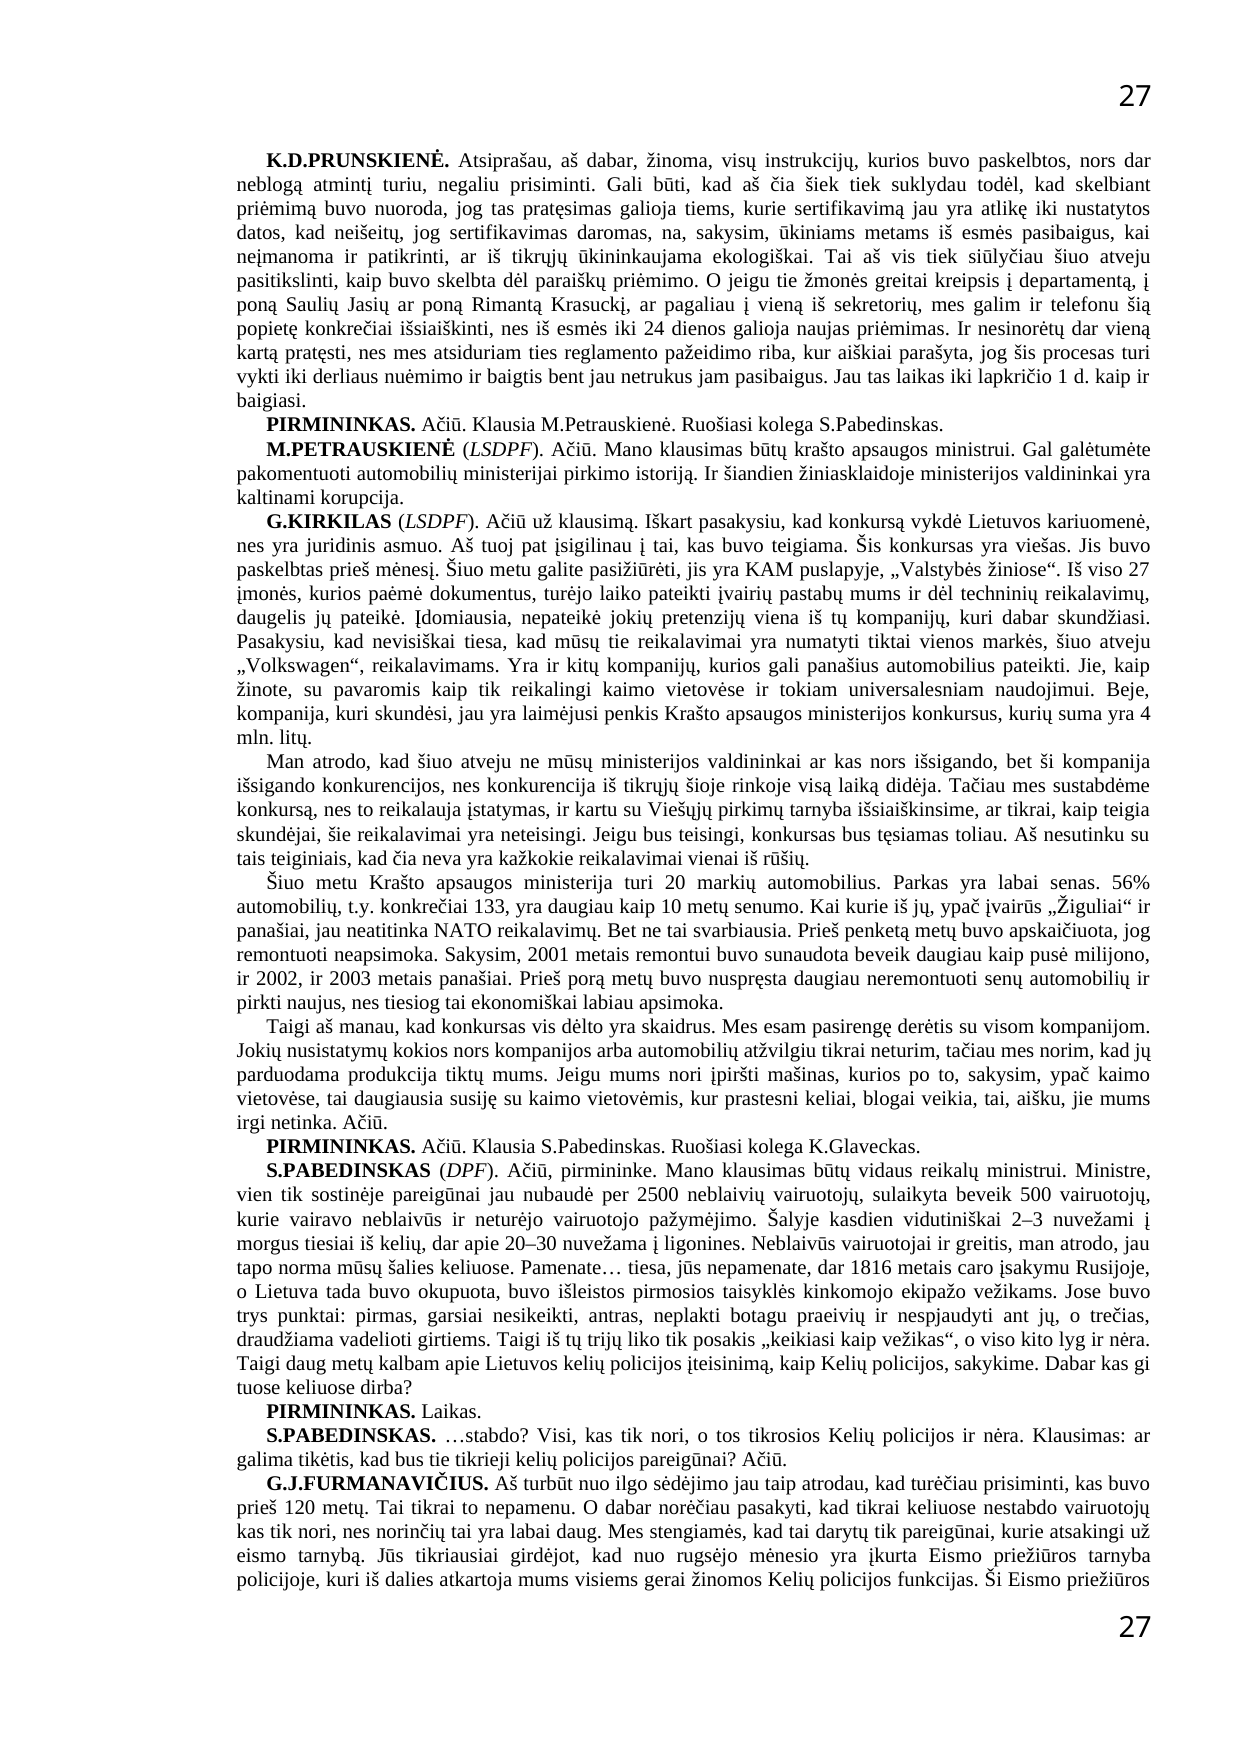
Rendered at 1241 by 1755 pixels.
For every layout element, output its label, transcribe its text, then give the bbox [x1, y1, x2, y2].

text PIRMININKAS. Ačiū. Klausia S.Pabedinskas. Ruošiasi kolega K.Glaveckas. [236, 1134, 1152, 1158]
text M.PETRAUSKIENĖ (LSDPF). Ačiū. Mano klausimas būtų krašto apsaugos ministrui. Gal galėtumėte pakomentuoti automobilių ministerijai pirkimo istoriją. Ir šiandien žiniasklaidoje ministerijos valdininkai yra kaltinami korupcija. [236, 436, 1152, 509]
text Man atrodo, kad šiuo atveju ne mūsų ministerijos valdininkai ar kas nors išsigando, bet ši kompanija išsigando konkurencijos, nes konkurencija iš tikrųjų šioje rinkoje visą laiką didėja. Tačiau mes sustabdėme konkursą, nes to reikalauja įstatymas, ir kartu su Viešųjų pirkimų tarnyba išsiaiškinsime, ar tikrai, kaip teigia skundėjai, šie reikalavimai yra neteisingi. Jeigu bus teisingi, konkursas bus tęsiamas toliau. Aš nesutinku su tais teiginiais, kad čia neva yra kažkokie reikalavimai vienai iš rūšių. [236, 749, 1152, 869]
text Taigi aš manau, kad konkursas vis dėlto yra skaidrus. Mes esam pasirengę derėtis su visom kompanijom. Jokių nusistatymų kokios nors kompanijos arba automobilių atžvilgiu tikrai neturim, tačiau mes norim, kad jų parduodama produkcija tiktų mums. Jeigu mums nori įpiršti mašinas, kurios po to, sakysim, ypač kaimo vietovėse, tai daugiausia susiję su kaimo vietovėmis, kur prastesni keliai, blogai veikia, tai, aišku, jie mums irgi netinka. Ačiū. [236, 1014, 1152, 1134]
text K.D.PRUNSKIENĖ. Atsiprašau, aš dabar, žinoma, visų instrukcijų, kurios buvo paskelbtos, nors dar neblogą atmintį turiu, negaliu prisiminti. Gali būti, kad aš čia šiek tiek suklydau todėl, kad skelbiant priėmimą buvo nuoroda, jog tas pratęsimas galioja tiems, kurie sertifikavimą jau yra atlikę iki nustatytos datos, kad neišeitų, jog sertifikavimas daromas, na, sakysim, ūkiniams metams iš esmės pasibaigus, kai neįmanoma ir patikrinti, ar iš tikrųjų ūkininkaujama ekologiškai. Tai aš vis tiek siūlyčiau šiuo atveju pasitikslinti, kaip buvo skelbta dėl paraiškų priėmimo. O jeigu tie žmonės greitai kreipsis į departamentą, į poną Saulių Jasių ar poną Rimantą Krasuckį, ar pagaliau į vieną iš sekretorių, mes galim ir telefonu šią popietę konkrečiai išsiaiškinti, nes iš esmės iki 24 dienos galioja naujas priėmimas. Ir nesinorėtų dar vieną kartą pratęsti, nes mes atsiduriam ties reglamento pažeidimo riba, kur aiškiai parašyta, jog šis procesas turi vykti iki derliaus nuėmimo ir baigtis bent jau netrukus jam pasibaigus. Jau tas laikas iki lapkričio 1 d. kaip ir baigiasi. [236, 148, 1152, 412]
text S.PABEDINSKAS. …stabdo? Visi, kas tik nori, o tos tikrosios Kelių policijos ir nėra. Klausimas: ar galima tikėtis, kad bus tie tikrieji kelių policijos pareigūnai? Ačiū. [236, 1423, 1152, 1471]
text PIRMININKAS. Ačiū. Klausia M.Petrauskienė. Ruošiasi kolega S.Pabedinskas. [236, 412, 1152, 436]
text Šiuo metu Krašto apsaugos ministerija turi 20 markių automobilius. Parkas yra labai senas. 56% automobilių, t.y. konkrečiai 133, yra daugiau kaip 10 metų senumo. Kai kurie iš jų, ypač įvairūs „Žiguliai“ ir panašiai, jau neatitinka NATO reikalavimų. Bet ne tai svarbiausia. Prieš penketą metų buvo apskaičiuota, jog remontuoti neapsimoka. Sakysim, 2001 metais remontui buvo sunaudota beveik daugiau kaip pusė milijono, ir 2002, ir 2003 metais panašiai. Prieš porą metų buvo nuspręsta daugiau neremontuoti senų automobilių ir pirkti naujus, nes tiesiog tai ekonomiškai labiau apsimoka. [236, 869, 1152, 1014]
text G.KIRKILAS (LSDPF). Ačiū už klausimą. Iškart pasakysiu, kad konkursą vykdė Lietuvos kariuomenė, nes yra juridinis asmuo. Aš tuoj pat įsigilinau į tai, kas buvo teigiama. Šis konkursas yra viešas. Jis buvo paskelbtas prieš mėnesį. Šiuo metu galite pasižiūrėti, jis yra KAM puslapyje, „Valstybės žiniose“. Iš viso 27 įmonės, kurios paėmė dokumentus, turėjo laiko pateikti įvairių pastabų mums ir dėl techninių reikalavimų, daugelis jų pateikė. Įdomiausia, nepateikė jokių pretenzijų viena iš tų kompanijų, kuri dabar skundžiasi. Pasakysiu, kad nevisiškai tiesa, kad mūsų tie reikalavimai yra numatyti tiktai vienos markės, šiuo atveju „Volkswagen“, reikalavimams. Yra ir kitų kompanijų, kurios gali panašius automobilius pateikti. Jie, kaip žinote, su pavaromis kaip tik reikalingi kaimo vietovėse ir tokiam universalesniam naudojimui. Beje, kompanija, kuri skundėsi, jau yra laimėjusi penkis Krašto apsaugos ministerijos konkursus, kurių suma yra 4 mln. litų. [236, 509, 1152, 749]
text G.J.FURMANAVIČIUS. Aš turbūt nuo ilgo sėdėjimo jau taip atrodau, kad turėčiau prisiminti, kas buvo prieš 120 metų. Tai tikrai to nepamenu. O dabar norėčiau pasakyti, kad tikrai keliuose nestabdo vairuotojų kas tik nori, nes norinčių tai yra labai daug. Mes stengiamės, kad tai darytų tik pareigūnai, kurie atsakingi už eismo tarnybą. Jūs tikriausiai girdėjot, kad nuo rugsėjo mėnesio yra įkurta Eismo priežiūros tarnyba policijoje, kuri iš dalies atkartoja mums visiems gerai žinomos Kelių policijos funkcijas. Ši Eismo priežiūros [236, 1471, 1152, 1591]
text PIRMININKAS. Laikas. [236, 1399, 1152, 1423]
text S.PABEDINSKAS (DPF). Ačiū, pirmininke. Mano klausimas būtų vidaus reikalų ministrui. Ministre, vien tik sostinėje pareigūnai jau nubaudė per 2500 neblaivių vairuotojų, sulaikyta beveik 500 vairuotojų, kurie vairavo neblaivūs ir neturėjo vairuotojo pažymėjimo. Šalyje kasdien vidutiniškai 2–3 nuvežami į morgus tiesiai iš kelių, dar apie 20–30 nuvežama į ligonines. Neblaivūs vairuotojai ir greitis, man atrodo, jau tapo norma mūsų šalies keliuose. Pamenate… tiesa, jūs nepamenate, dar 1816 metais caro įsakymu Rusijoje, o Lietuva tada buvo okupuota, buvo išleistos pirmosios taisyklės kinkomojo ekipažo vežikams. Jose buvo trys punktai: pirmas, garsiai nesikeikti, antras, neplakti botagu praeivių ir nespjaudyti ant jų, o trečias, draudžiama vadelioti girtiems. Taigi iš tų trijų liko tik posakis „keikiasi kaip vežikas“, o viso kito lyg ir nėra. Taigi daug metų kalbam apie Lietuvos kelių policijos įteisinimą, kaip Kelių policijos, sakykime. Dabar kas gi tuose keliuose dirba? [236, 1158, 1152, 1399]
